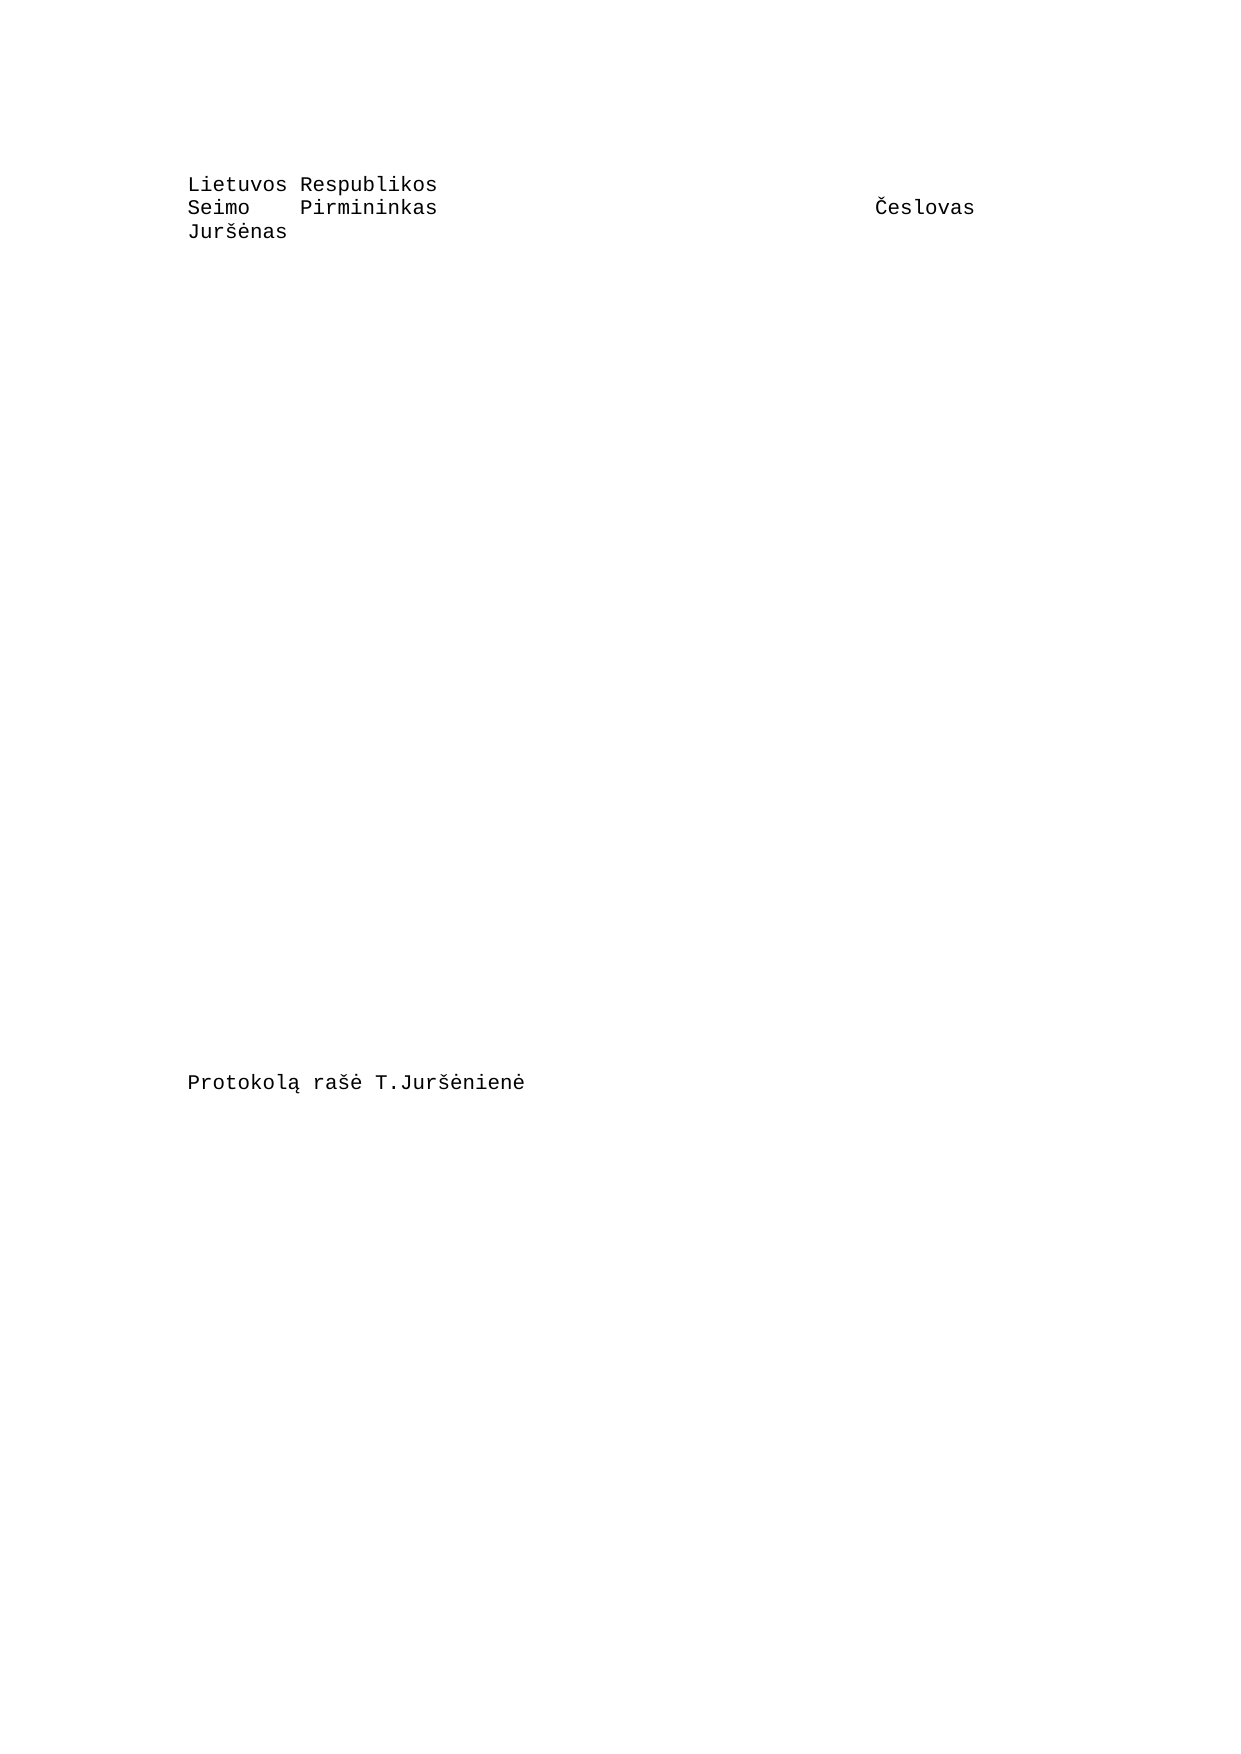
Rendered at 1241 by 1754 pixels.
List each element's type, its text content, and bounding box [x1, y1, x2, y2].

text Juršėnas [187, 221, 1053, 244]
text Seimo Pirmininkas Česlovas [187, 197, 1053, 221]
text Lietuvos Respublikos [187, 174, 1053, 197]
text Protokolą rašė T.Juršėnienė [187, 1072, 1053, 1096]
